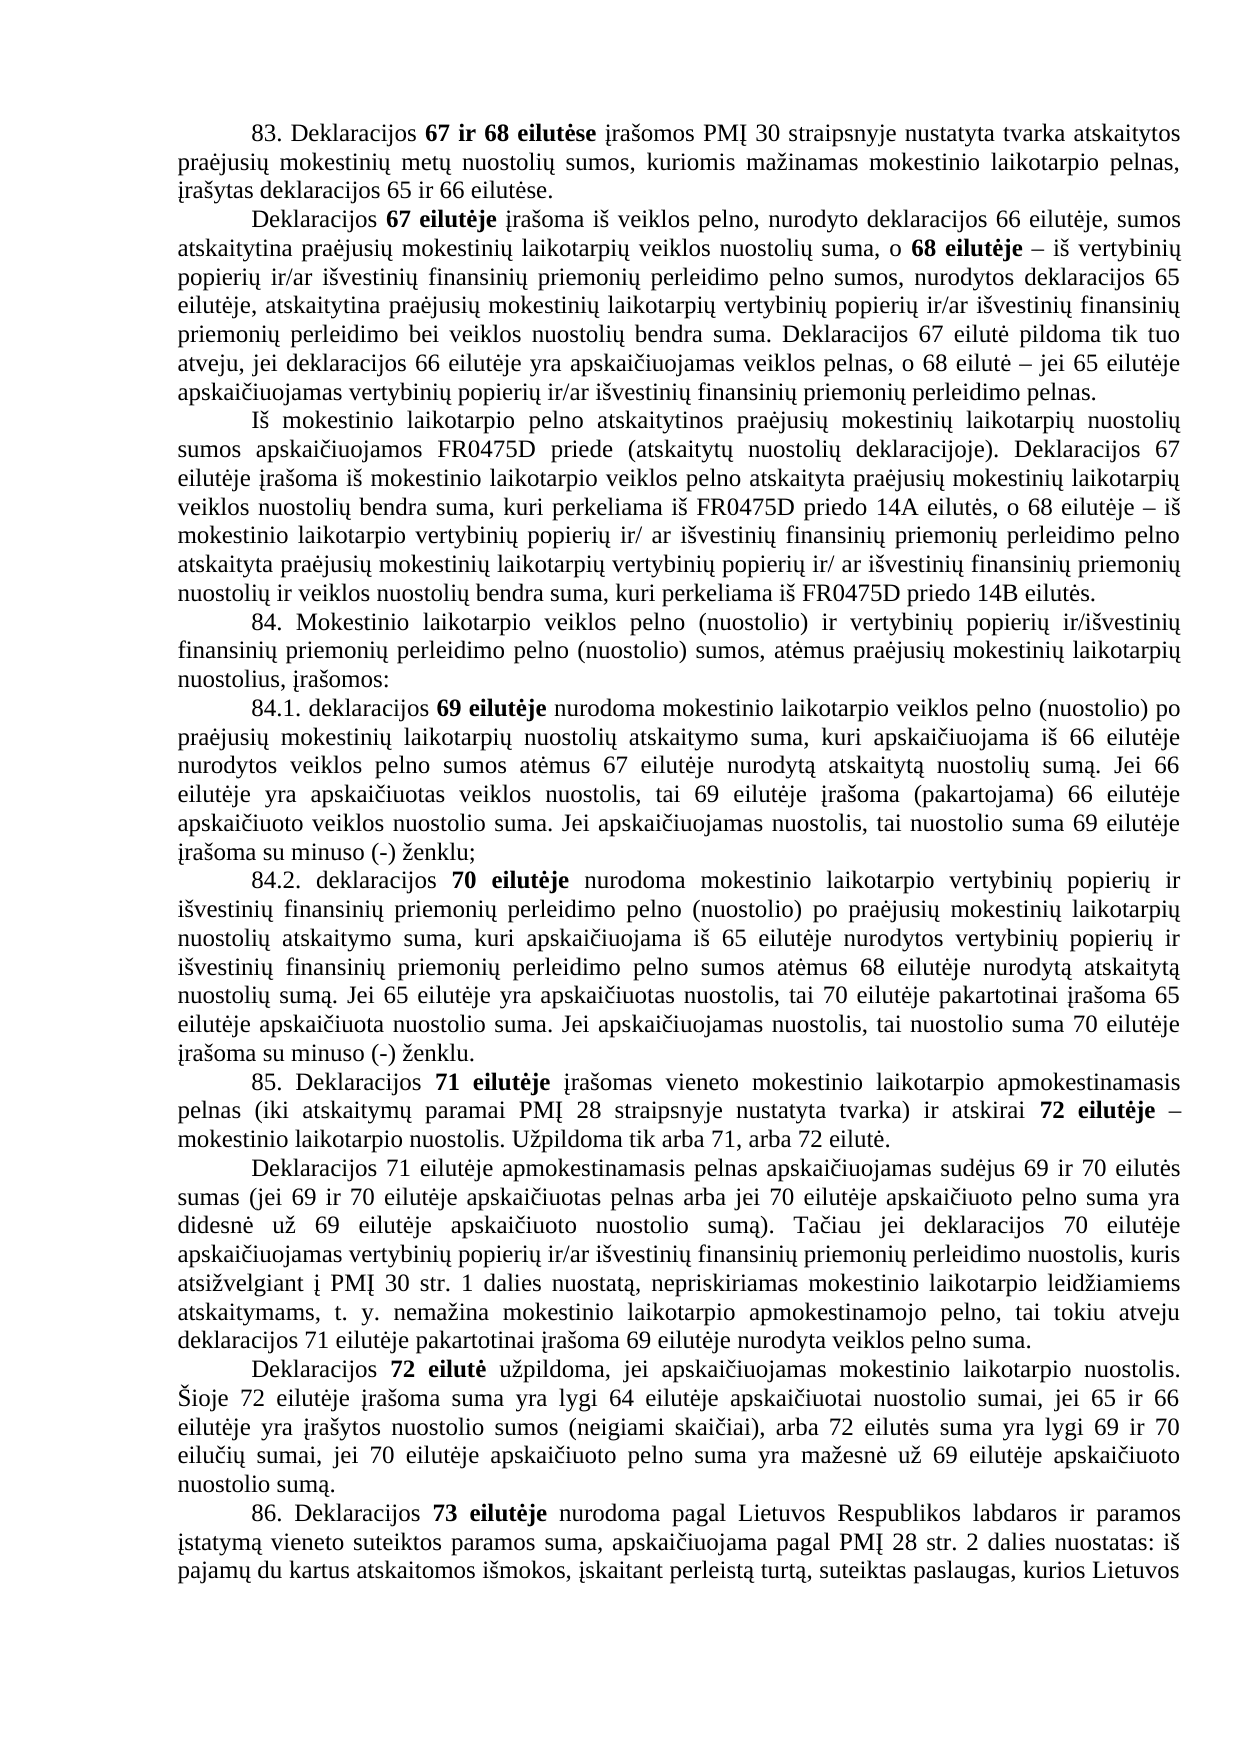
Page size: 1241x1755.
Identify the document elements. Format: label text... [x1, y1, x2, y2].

text Deklaracijos 71 eilutėje apmokestinamasis pelnas apskaičiuojamas sudėjus 69 ir 70 eilutės sumas (jei 69 ir 70 eilutėje apskaičiuotas pelnas arba jei 70 eilutėje apskaičiuoto pelno suma yra didesnė už 69 eilutėje apskaičiuoto nuostolio sumą). Tačiau jei deklaracijos 70 eilutėje apskaičiuojamas vertybinių popierių ir/ar išvestinių finansinių priemonių perleidimo nuostolis, kuris atsižvelgiant į PMĮ 30 str. 1 dalies nuostatą, nepriskiriamas mokestinio laikotarpio leidžiamiems atskaitymams, t. y. nemažina mokestinio laikotarpio apmokestinamojo pelno, tai tokiu atveju deklaracijos 71 eilutėje pakartotinai įrašoma 69 eilutėje nurodyta veiklos pelno suma. [177, 1153, 1181, 1354]
text 83. Deklaracijos 67 ir 68 eilutėse įrašomos PMĮ 30 straipsnyje nustatyta tvarka atskaitytos praėjusių mokestinių metų nuostolių sumos, kuriomis mažinamas mokestinio laikotarpio pelnas, įrašytas deklaracijos 65 ir 66 eilutėse. [177, 118, 1181, 204]
text 84.1. deklaracijos 69 eilutėje nurodoma mokestinio laikotarpio veiklos pelno (nuostolio) po praėjusių mokestinių laikotarpių nuostolių atskaitymo suma, kuri apskaičiuojama iš 66 eilutėje nurodytos veiklos pelno sumos atėmus 67 eilutėje nurodytą atskaitytą nuostolių sumą. Jei 66 eilutėje yra apskaičiuotas veiklos nuostolis, tai 69 eilutėje įrašoma (pakartojama) 66 eilutėje apskaičiuoto veiklos nuostolio suma. Jei apskaičiuojamas nuostolis, tai nuostolio suma 69 eilutėje įrašoma su minuso (-) ženklu; [177, 693, 1181, 866]
text Deklaracijos 67 eilutėje įrašoma iš veiklos pelno, nurodyto deklaracijos 66 eilutėje, sumos atskaitytina praėjusių mokestinių laikotarpių veiklos nuostolių suma, o 68 eilutėje – iš vertybinių popierių ir/ar išvestinių finansinių priemonių perleidimo pelno sumos, nurodytos deklaracijos 65 eilutėje, atskaitytina praėjusių mokestinių laikotarpių vertybinių popierių ir/ar išvestinių finansinių priemonių perleidimo bei veiklos nuostolių bendra suma. Deklaracijos 67 eilutė pildoma tik tuo atveju, jei deklaracijos 66 eilutėje yra apskaičiuojamas veiklos pelnas, o 68 eilutė – jei 65 eilutėje apskaičiuojamas vertybinių popierių ir/ar išvestinių finansinių priemonių perleidimo pelnas. [177, 204, 1181, 406]
text Iš mokestinio laikotarpio pelno atskaitytinos praėjusių mokestinių laikotarpių nuostolių sumos apskaičiuojamos FR0475D priede (atskaitytų nuostolių deklaracijoje). Deklaracijos 67 eilutėje įrašoma iš mokestinio laikotarpio veiklos pelno atskaityta praėjusių mokestinių laikotarpių veiklos nuostolių bendra suma, kuri perkeliama iš FR0475D priedo 14A eilutės, o 68 eilutėje – iš mokestinio laikotarpio vertybinių popierių ir/ ar išvestinių finansinių priemonių perleidimo pelno atskaityta praėjusių mokestinių laikotarpių vertybinių popierių ir/ ar išvestinių finansinių priemonių nuostolių ir veiklos nuostolių bendra suma, kuri perkeliama iš FR0475D priedo 14B eilutės. [177, 406, 1181, 607]
text 86. Deklaracijos 73 eilutėje nurodoma pagal Lietuvos Respublikos labdaros ir paramos įstatymą vieneto suteiktos paramos suma, apskaičiuojama pagal PMĮ 28 str. 2 dalies nuostatas: iš pajamų du kartus atskaitomos išmokos, įskaitant perleistą turtą, suteiktas paslaugas, kurios Lietuvos [177, 1498, 1181, 1584]
text Deklaracijos 72 eilutė užpildoma, jei apskaičiuojamas mokestinio laikotarpio nuostolis. Šioje 72 eilutėje įrašoma suma yra lygi 64 eilutėje apskaičiuotai nuostolio sumai, jei 65 ir 66 eilutėje yra įrašytos nuostolio sumos (neigiami skaičiai), arba 72 eilutės suma yra lygi 69 ir 70 eilučių sumai, jei 70 eilutėje apskaičiuoto pelno suma yra mažesnė už 69 eilutėje apskaičiuoto nuostolio sumą. [177, 1354, 1181, 1498]
text 84.2. deklaracijos 70 eilutėje nurodoma mokestinio laikotarpio vertybinių popierių ir išvestinių finansinių priemonių perleidimo pelno (nuostolio) po praėjusių mokestinių laikotarpių nuostolių atskaitymo suma, kuri apskaičiuojama iš 65 eilutėje nurodytos vertybinių popierių ir išvestinių finansinių priemonių perleidimo pelno sumos atėmus 68 eilutėje nurodytą atskaitytą nuostolių sumą. Jei 65 eilutėje yra apskaičiuotas nuostolis, tai 70 eilutėje pakartotinai įrašoma 65 eilutėje apskaičiuota nuostolio suma. Jei apskaičiuojamas nuostolis, tai nuostolio suma 70 eilutėje įrašoma su minuso (-) ženklu. [177, 866, 1181, 1067]
text 84. Mokestinio laikotarpio veiklos pelno (nuostolio) ir vertybinių popierių ir/išvestinių finansinių priemonių perleidimo pelno (nuostolio) sumos, atėmus praėjusių mokestinių laikotarpių nuostolius, įrašomos: [177, 607, 1181, 693]
text 85. Deklaracijos 71 eilutėje įrašomas vieneto mokestinio laikotarpio apmokestinamasis pelnas (iki atskaitymų paramai PMĮ 28 straipsnyje nustatyta tvarka) ir atskirai 72 eilutėje – mokestinio laikotarpio nuostolis. Užpildoma tik arba 71, arba 72 eilutė. [177, 1067, 1181, 1153]
